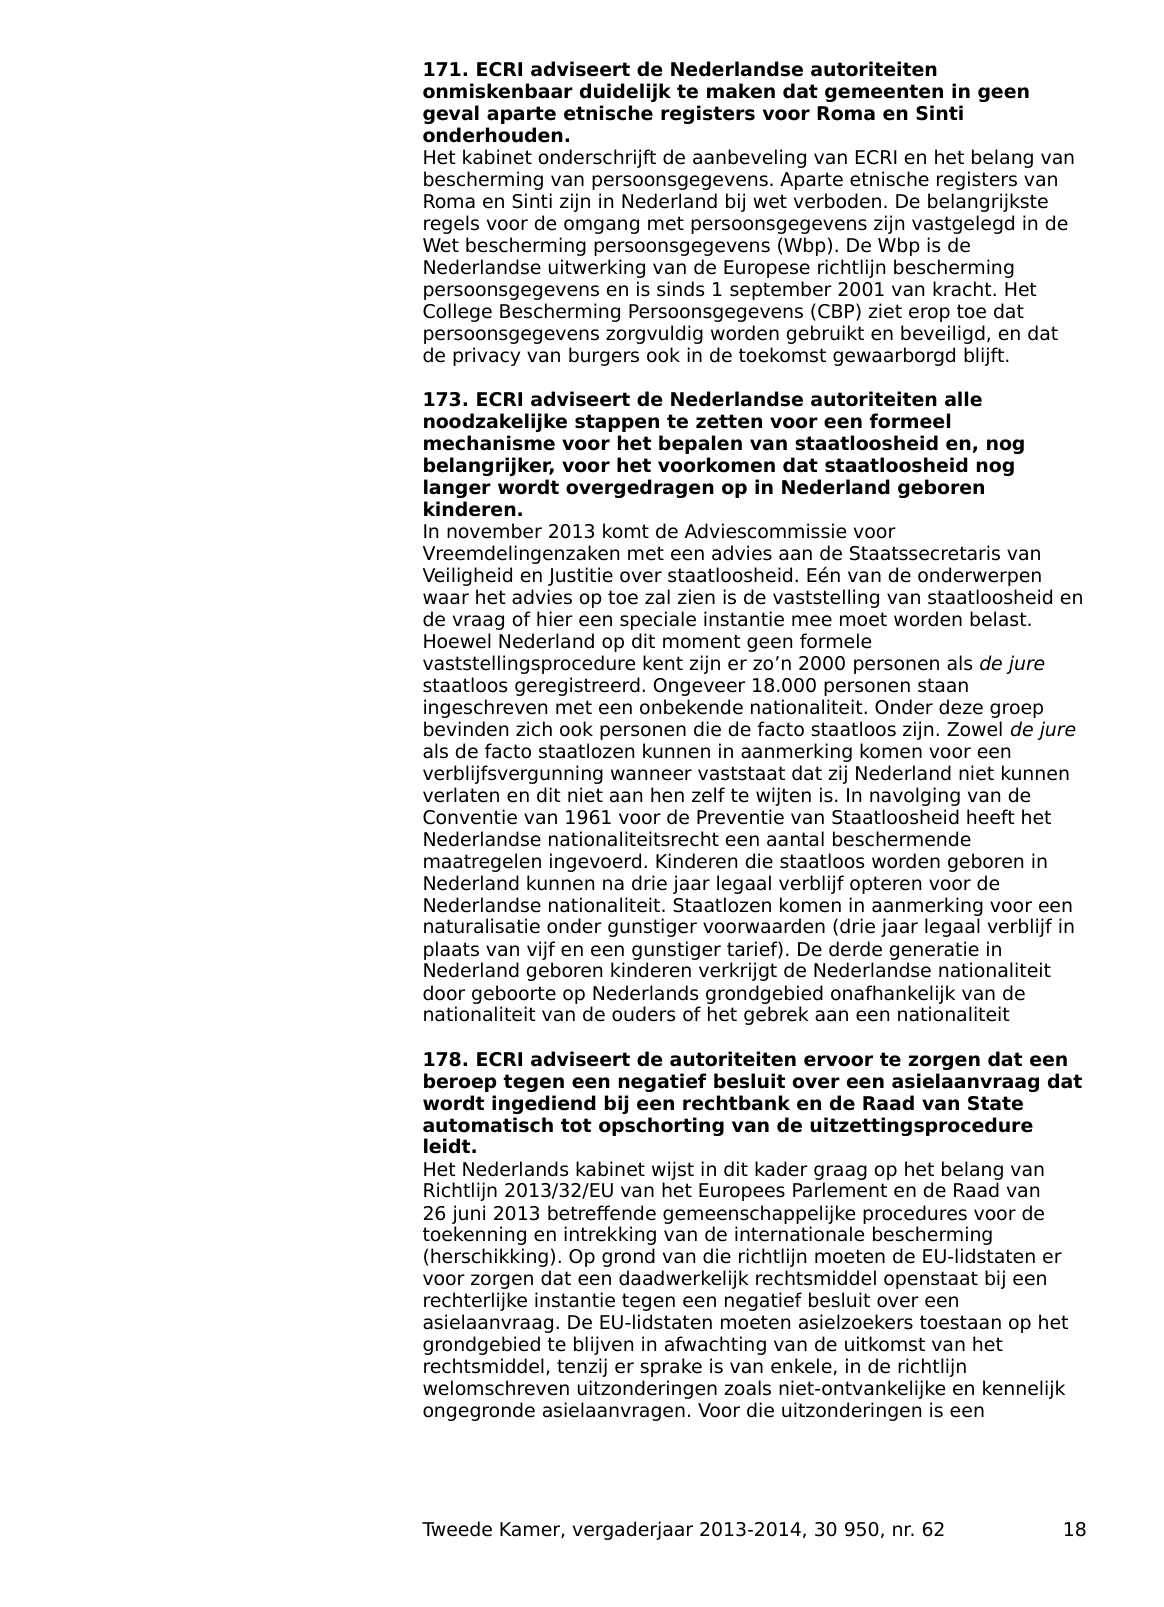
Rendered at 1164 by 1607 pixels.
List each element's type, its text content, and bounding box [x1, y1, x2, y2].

text In november 2013 komt de Adviescommissie voor Vreemdelingenzaken met een advies aan de Staatssecretaris van Veiligheid en Justitie over staatloosheid. Eén van de onderwerpen waar het advies op toe zal zien is de vaststelling van staatloosheid en de vraag of hier een speciale instantie mee moet worden belast. Hoewel Nederland op dit moment geen formele vaststellingsprocedure kent zijn er zo’n 2000 personen als de jure staatloos geregistreerd. Ongeveer 18.000 personen staan ingeschreven met een onbekende nationaliteit. Onder deze groep bevinden zich ook personen die de facto staatloos zijn. Zowel de jure als de facto staatlozen kunnen in aanmerking komen voor een verblijfsvergunning wanneer vaststaat dat zij Nederland niet kunnen verlaten en dit niet aan hen zelf te wijten is. In navolging van de Conventie van 1961 voor de Preventie van Staatloosheid heeft het Nederlandse nationaliteitsrecht een aantal beschermende maatregelen ingevoerd. Kinderen die staatloos worden geboren in Nederland kunnen na drie jaar legaal verblijf opteren voor de Nederlandse nationaliteit. Staatlozen komen in aanmerking voor een naturalisatie onder gunstiger voorwaarden (drie jaar legaal verblijf in plaats van vijf en een gunstiger tarief). De derde generatie in Nederland geboren kinderen verkrijgt de Nederlandse nationaliteit door geboorte op Nederlands grondgebied onafhankelijk van de nationaliteit van de ouders of het gebrek aan een nationaliteit [422, 521, 1087, 1026]
text Het kabinet onderschrijft de aanbeveling van ECRI en het belang van bescherming van persoonsgegevens. Aparte etnische registers van Roma en Sinti zijn in Nederland bij wet verboden. De belangrijkste regels voor de omgang met persoonsgegevens zijn vastgelegd in de Wet bescherming persoonsgegevens (Wbp). De Wbp is de Nederlandse uitwerking van de Europese richtlijn bescherming persoonsgegevens en is sinds 1 september 2001 van kracht. Het College Bescherming Persoonsgegevens (CBP) ziet erop toe dat persoonsgegevens zorgvuldig worden gebruikt en beveiligd, en dat de privacy van burgers ook in de toekomst gewaarborgd blijft. [422, 147, 1087, 367]
text 173. ECRI adviseert de Nederlandse autoriteiten alle noodzakelijke stappen te zetten voor een formeel mechanisme voor het bepalen van staatloosheid en, nog belangrijker, voor het voorkomen dat staatloosheid nog langer wordt overgedragen op in Nederland geboren kinderen. [422, 389, 1087, 521]
text Het Nederlands kabinet wijst in dit kader graag op het belang van Richtlijn 2013/32/EU van het Europees Parlement en de Raad van 26 juni 2013 betreffende gemeenschappelijke procedures voor de toekenning en intrekking van de internationale bescherming (herschikking). Op grond van die richtlijn moeten de EU-lidstaten er voor zorgen dat een daadwerkelijk rechtsmiddel openstaat bij een rechterlijke instantie tegen een negatief besluit over een asielaanvraag. De EU-lidstaten moeten asielzoekers toestaan op het grondgebied te blijven in afwachting van de uitkomst van het rechtsmiddel, tenzij er sprake is van enkele, in de richtlijn welomschreven uitzonderingen zoals niet-ontvankelijke en kennelijk ongegronde asielaanvragen. Voor die uitzonderingen is een [422, 1158, 1087, 1422]
text 171. ECRI adviseert de Nederlandse autoriteiten onmiskenbaar duidelijk te maken dat gemeenten in geen geval aparte etnische registers voor Roma en Sinti onderhouden. [422, 59, 1087, 147]
text 178. ECRI adviseert de autoriteiten ervoor te zorgen dat een beroep tegen een negatief besluit over een asielaanvraag dat wordt ingediend bij een rechtbank en de Raad van State automatisch tot opschorting van de uitzettingsprocedure leidt. [422, 1048, 1087, 1158]
